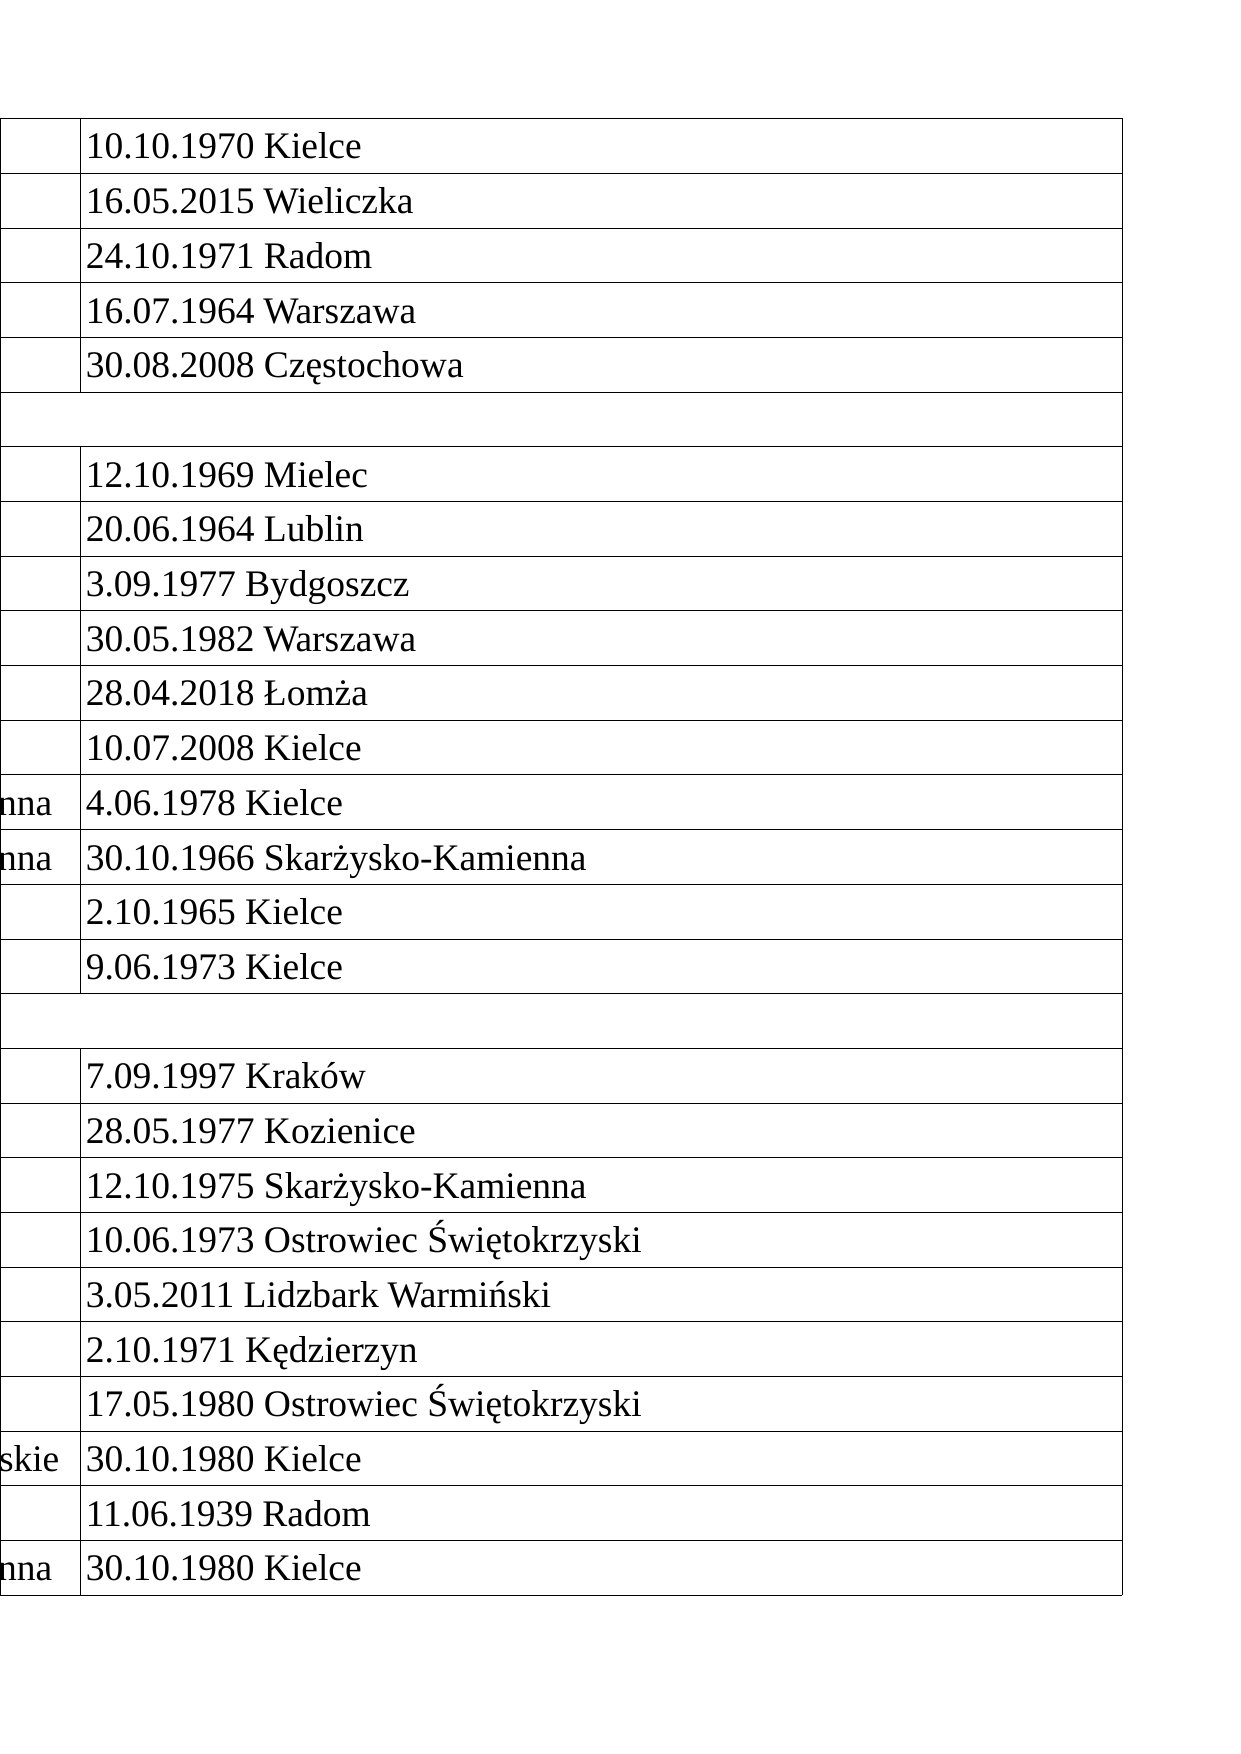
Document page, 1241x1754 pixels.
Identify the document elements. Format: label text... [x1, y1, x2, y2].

table_cell Granat Skarżysko-Kamienna [1, 775, 80, 829]
table_cell 12.10.1969 Mielec [81, 447, 1122, 501]
table_cell Neptun Końskie [1, 557, 80, 610]
table_cell Granat Skarżysko-Kamienna [1, 1541, 80, 1595]
table_cell 30.10.1980 Kielce [81, 1541, 1122, 1595]
table_cell 3.05.2011 Lidzbark Warmiński [81, 1268, 1122, 1321]
table_cell Budowlani Kielce [1, 940, 80, 993]
table_cell [1, 994, 1122, 1048]
table_cell KKL Kielce [1, 174, 80, 227]
table_cell 10.10.1970 Kielce [81, 119, 1122, 173]
table_cell 16.07.1964 Warszawa [81, 283, 1122, 337]
table_cell Budowlani Kielce [1, 229, 80, 282]
table_cell Budowlani Kielce [1, 885, 80, 938]
table_cell KKL Kielce [1, 721, 80, 774]
table_cell 20.06.1964 Lublin [81, 502, 1122, 556]
table_cell Star Starachowice [1, 1104, 80, 1157]
table_cell KSZO Ostrowiec Św. [1, 1213, 80, 1267]
table_cell 10.07.2008 Kielce [81, 721, 1122, 774]
table_cell Granat Skarżysko-Kamienna [1, 830, 80, 884]
table_cell 30.08.2008 Częstochowa [81, 338, 1122, 392]
table_cell 30.10.1966 Skarżysko-Kamienna [81, 830, 1122, 884]
table_cell LKB Rudnik [1, 666, 80, 720]
table_cell KSZO Ostrowiec Św. [1, 283, 80, 337]
table_cell Strzelec Ostrowiec Św. [1, 1486, 80, 1540]
table_cell 30.05.1982 Warszawa [81, 611, 1122, 665]
table_cell KKL Kielce [1, 1268, 80, 1321]
table_cell 2.10.1965 Kielce [81, 885, 1122, 938]
table_cell 7.09.1997 Kraków [81, 1049, 1122, 1102]
table_cell 28.04.2018 Łomża [81, 666, 1122, 720]
table_cell 2.10.1971 Kędzierzyn [81, 1322, 1122, 1376]
table_cell 3.09.1977 Bydgoszcz [81, 557, 1122, 610]
table_cell 30.10.1980 Kielce [81, 1432, 1122, 1485]
table_cell Budowlani Kielce [1, 119, 80, 173]
table_cell Zryw Łopuszno [1, 1049, 80, 1102]
table_cell 16.05.2015 Wieliczka [81, 174, 1122, 227]
table_cell 17.05.1980 Ostrowiec Świętokrzyski [81, 1377, 1122, 1431]
table_cell Budowlani Kielce [1, 1322, 80, 1376]
table_cell Star Starachowice [1, 1158, 80, 1212]
table_cell 4.06.1978 Kielce [81, 775, 1122, 829]
table_cell 12.10.1975 Skarżysko-Kamienna [81, 1158, 1122, 1212]
table_cell 28.05.1977 Kozienice [81, 1104, 1122, 1157]
table_cell KSZO Ostrowiec Św. [1, 502, 80, 556]
table_cell Budowlani Kielce [1, 611, 80, 665]
table_cell KKL Kielce [1, 338, 80, 392]
table_cell Łysogóry Kielce [1, 1377, 80, 1431]
table_cell 9.06.1973 Kielce [81, 940, 1122, 993]
table_cell Budowlani Kielce [1, 447, 80, 501]
table_cell 24.10.1971 Radom [81, 229, 1122, 282]
table_cell 11.06.1939 Radom [81, 1486, 1122, 1540]
table_cell [1, 393, 1122, 446]
table_cell Znicz Podzamcze Chęcińskie [1, 1432, 80, 1485]
table_cell 10.06.1973 Ostrowiec Świętokrzyski [81, 1213, 1122, 1267]
